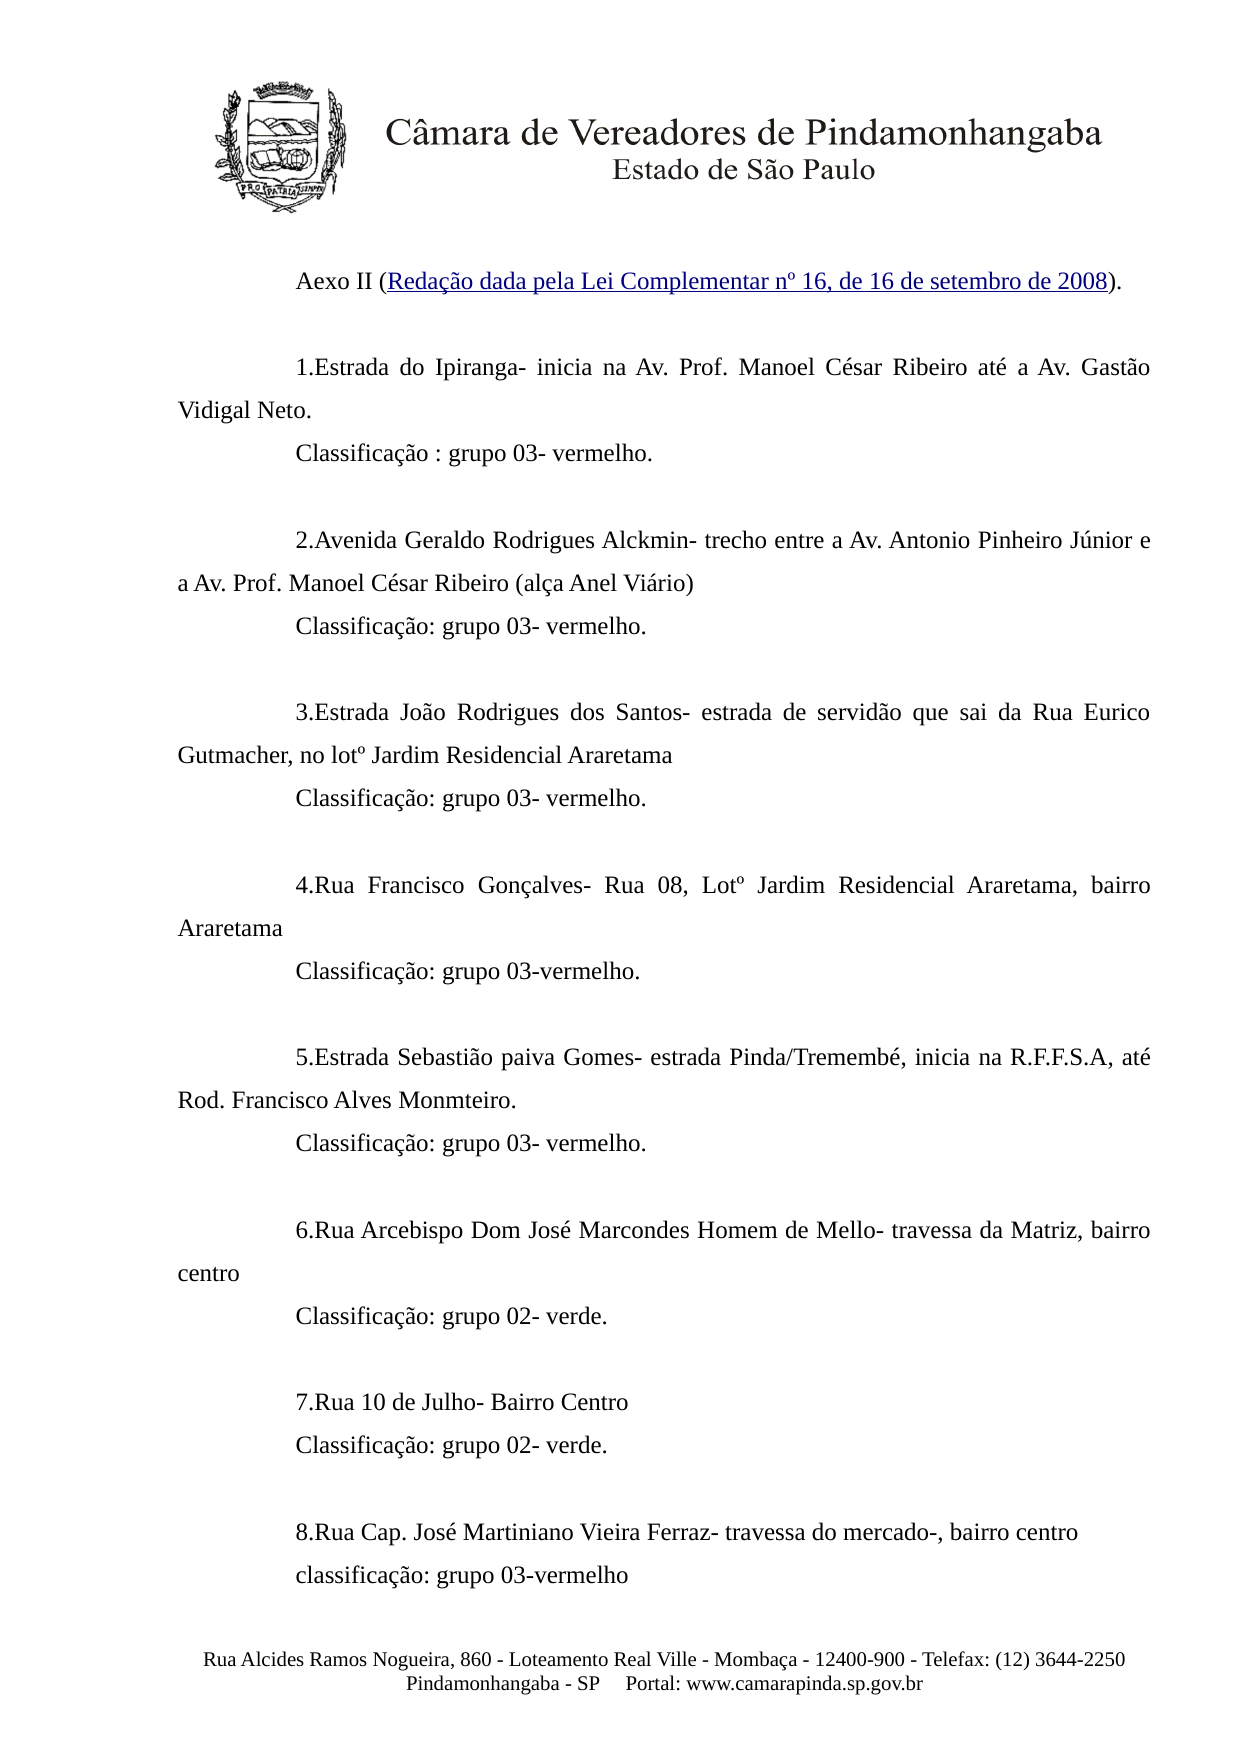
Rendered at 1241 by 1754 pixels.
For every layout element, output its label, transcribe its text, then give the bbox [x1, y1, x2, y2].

text Classificação: grupo 03- vermelho. [177, 1128, 1152, 1157]
text 3.Estrada João Rodrigues dos Santos- estrada de servidão que sai da Rua Eurico Gutmacher, no lotº Jardim Residencial Araretama [177, 697, 1152, 769]
text Classificação: grupo 03- vermelho. [177, 611, 1152, 640]
text Classificação: grupo 03- vermelho. [177, 783, 1152, 812]
text 8.Rua Cap. José Martiniano Vieira Ferraz- travessa do mercado-, bairro centro [177, 1517, 1152, 1545]
text 5.Estrada Sebastião paiva Gomes- estrada Pinda/Tremembé, inicia na R.F.F.S.A, até Rod. Francisco Alves Monmteiro. [177, 1042, 1152, 1114]
text 7.Rua 10 de Julho- Bairro Centro [177, 1387, 1152, 1416]
text 1.Estrada do Ipiranga- inicia na Av. Prof. Manoel César Ribeiro até a Av. Gastão Vidigal Neto. [177, 352, 1152, 424]
text Classificação: grupo 03-vermelho. [177, 956, 1152, 985]
text Aexo II (Redação dada pela Lei Complementar nº 16, de 16 de setembro de 2008). [177, 266, 1152, 295]
picture [193, 68, 1135, 228]
text Classificação: grupo 02- verde. [177, 1430, 1152, 1459]
text 4.Rua Francisco Gonçalves- Rua 08, Lotº Jardim Residencial Araretama, bairro Araretama [177, 870, 1152, 942]
text 2.Avenida Geraldo Rodrigues Alckmin- trecho entre a Av. Antonio Pinheiro Júnior e a Av. Prof. Manoel César Ribeiro (alça Anel Viário) [177, 525, 1152, 597]
text Classificação : grupo 03- vermelho. [177, 438, 1152, 467]
text classificação: grupo 03-vermelho [177, 1560, 1152, 1588]
text Classificação: grupo 02- verde. [177, 1301, 1152, 1330]
text 6.Rua Arcebispo Dom José Marcondes Homem de Mello- travessa da Matriz, bairro centro [177, 1215, 1152, 1287]
